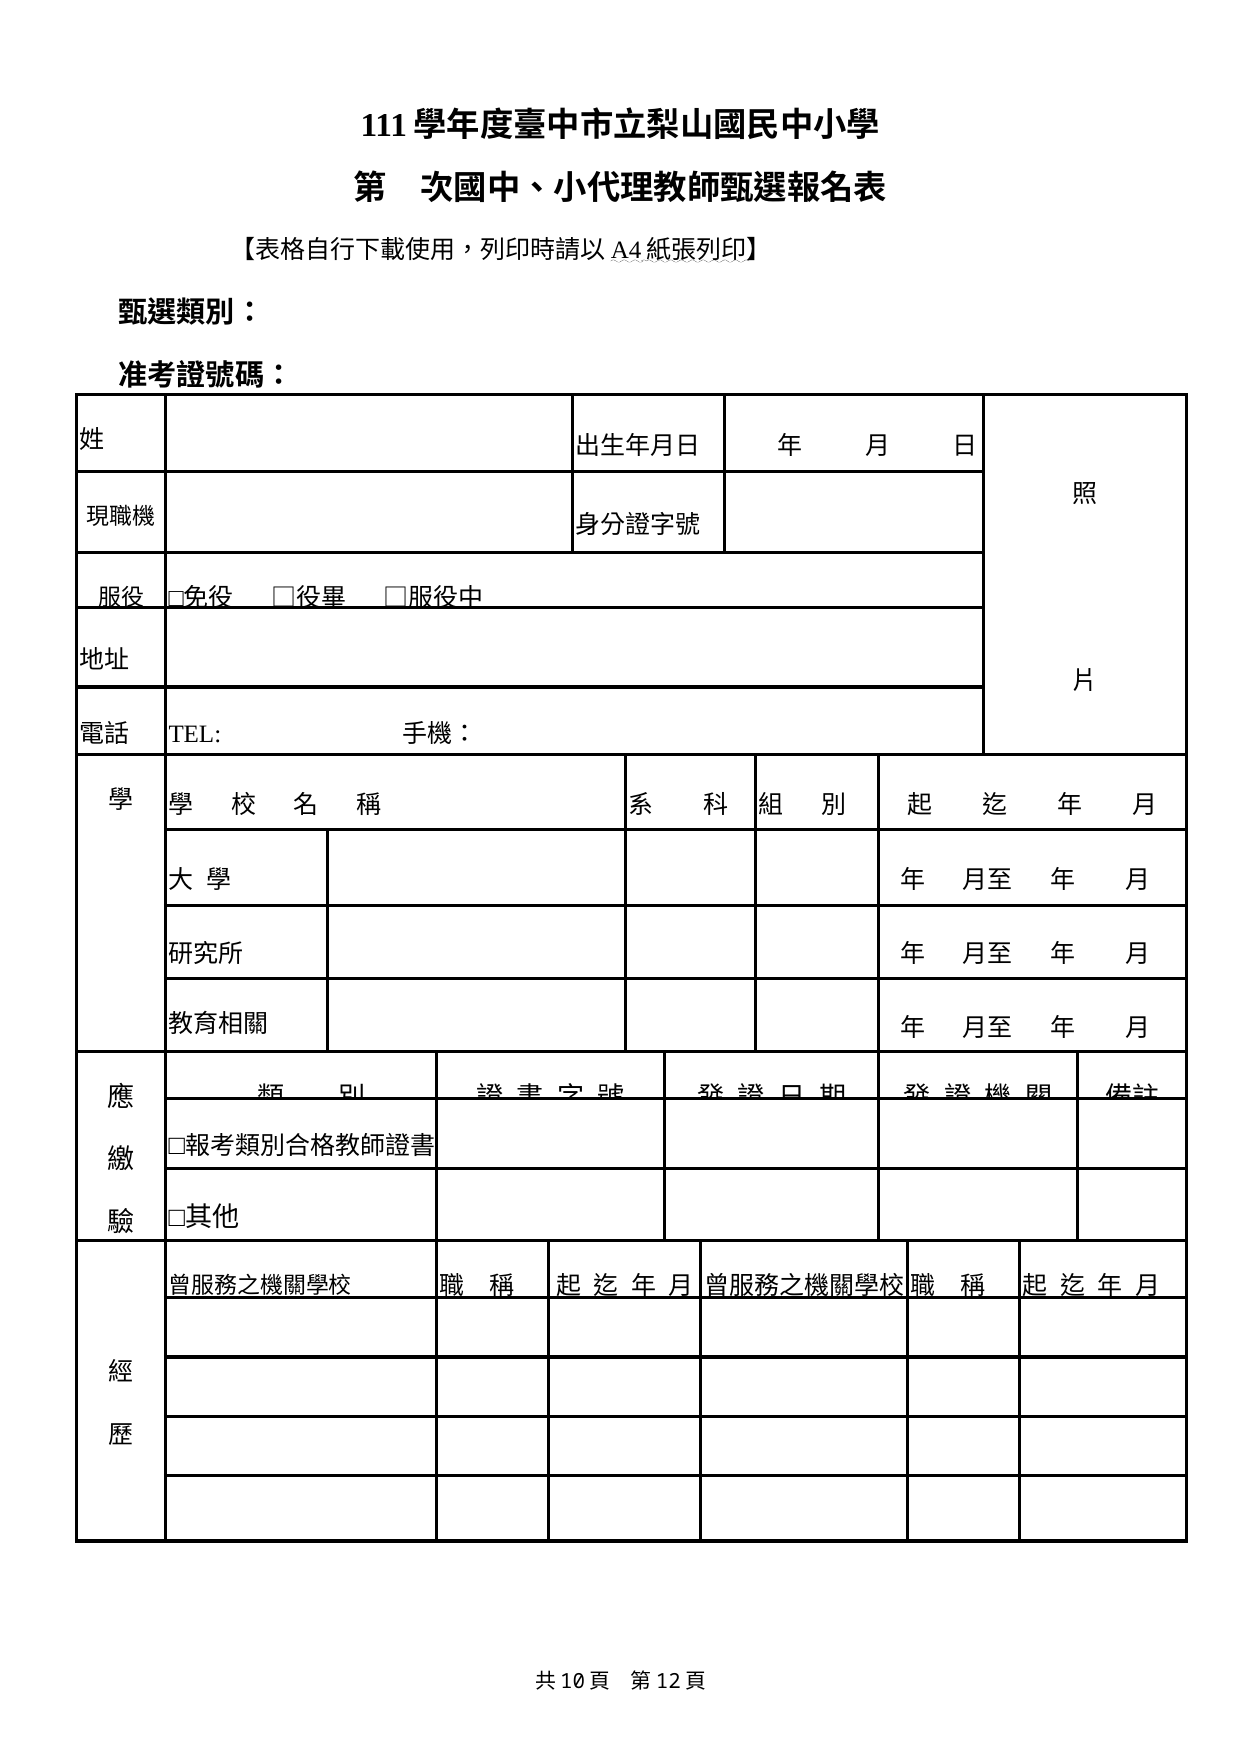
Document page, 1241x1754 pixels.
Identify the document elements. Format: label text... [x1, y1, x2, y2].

table_cell 年 月至 年 月 [880, 980, 1185, 1050]
table_cell [666, 1170, 877, 1239]
table_header 年 月 日 [726, 396, 982, 470]
table_cell [666, 1100, 877, 1167]
table_cell [550, 1299, 699, 1355]
text 第 次國中、小代理教師甄選報名表 [118, 143, 1122, 206]
table_cell [909, 1299, 1018, 1355]
table_cell [880, 1100, 1076, 1167]
table_cell [1079, 1100, 1185, 1167]
table_cell [702, 1299, 906, 1355]
table_cell [1021, 1477, 1185, 1539]
table_header 照 片 [985, 396, 1185, 753]
table_cell 身分證字號 [574, 473, 723, 551]
table_header [167, 396, 571, 470]
table_cell 教育相關 資歷 [167, 980, 326, 1050]
table_cell [329, 907, 624, 977]
table_cell [627, 831, 754, 903]
table_cell [167, 1477, 435, 1539]
table_cell 應 繳 驗 證 件 [78, 1053, 164, 1239]
table_cell 學 歷 [78, 756, 164, 1050]
table_cell [909, 1418, 1018, 1474]
table_cell 年 月至 年 月 [880, 907, 1185, 977]
table_cell TEL: 手機： [167, 689, 982, 753]
table_cell [909, 1477, 1018, 1539]
table_cell [627, 907, 754, 977]
table_cell [702, 1359, 906, 1414]
table_cell [1021, 1359, 1185, 1414]
table_cell [702, 1477, 906, 1539]
table_cell [627, 980, 754, 1050]
table_cell 起 迄 年 月 [880, 756, 1185, 828]
table_cell [550, 1418, 699, 1474]
table_cell [438, 1359, 547, 1414]
table_cell 起 迄 年 月 [550, 1242, 699, 1296]
table_cell [438, 1170, 663, 1239]
table_cell 起 迄 年 月 [1021, 1242, 1185, 1296]
table_cell [438, 1100, 663, 1167]
table_cell [438, 1418, 547, 1474]
table_cell 電話 [78, 689, 164, 753]
table_cell [757, 831, 877, 903]
table_cell □其他 [167, 1170, 435, 1239]
table_cell 系 科 [627, 756, 754, 828]
table_header 姓 名 [78, 396, 164, 470]
table_cell 職 稱 [909, 1242, 1018, 1296]
table_cell 曾服務之機關學校 [702, 1242, 906, 1296]
table_cell [329, 831, 624, 903]
table_cell 服役 情形 [78, 554, 164, 606]
table_cell 大 學 [167, 831, 326, 903]
table_cell [167, 1359, 435, 1414]
table_cell 發 證 機 關 [880, 1053, 1076, 1097]
table_cell 曾服務之機關學校 [167, 1242, 435, 1296]
table_cell 學 校 名 稱 [167, 756, 624, 828]
table_cell [550, 1359, 699, 1414]
table_cell [1021, 1299, 1185, 1355]
table_cell [1021, 1418, 1185, 1474]
text 准考證號碼： [118, 331, 1166, 393]
text 111學年度臺中市立梨山國民中小學 [118, 81, 1122, 143]
table_cell [329, 980, 624, 1050]
table_cell 經 歷 [78, 1242, 164, 1539]
table_cell 備註 [1079, 1053, 1185, 1097]
table_cell [167, 609, 982, 685]
text 甄選類別： [118, 268, 1122, 331]
text 【表格自行下載使用，列印時請以A4紙張列印】 [118, 206, 1122, 268]
table_cell [702, 1418, 906, 1474]
table_cell 組 別 [757, 756, 877, 828]
table_cell 職 稱 [438, 1242, 547, 1296]
table_cell [167, 473, 571, 551]
table_header 出生年月日 [574, 396, 723, 470]
table_cell 地址 [78, 609, 164, 685]
table_cell [757, 907, 877, 977]
table_cell [438, 1477, 547, 1539]
table_cell □報考類別合格教師證書 [167, 1100, 435, 1167]
table_cell 研究所 [167, 907, 326, 977]
table_cell □免役 □役畢 □服役中 [167, 554, 982, 606]
table_cell [757, 980, 877, 1050]
table_cell [550, 1477, 699, 1539]
table_cell [726, 473, 982, 551]
table_cell [1079, 1170, 1185, 1239]
table_cell 證 書 字 號 [438, 1053, 663, 1097]
table_cell [438, 1299, 547, 1355]
table_cell [909, 1359, 1018, 1414]
table_cell 類 別 [167, 1053, 435, 1097]
table_cell 年 月至 年 月 [880, 831, 1185, 903]
table_cell 現職機關學校 [78, 473, 164, 551]
table_cell [167, 1299, 435, 1355]
table_cell [880, 1170, 1076, 1239]
table_cell 發 證 日 期 [666, 1053, 877, 1097]
table_cell [167, 1418, 435, 1474]
